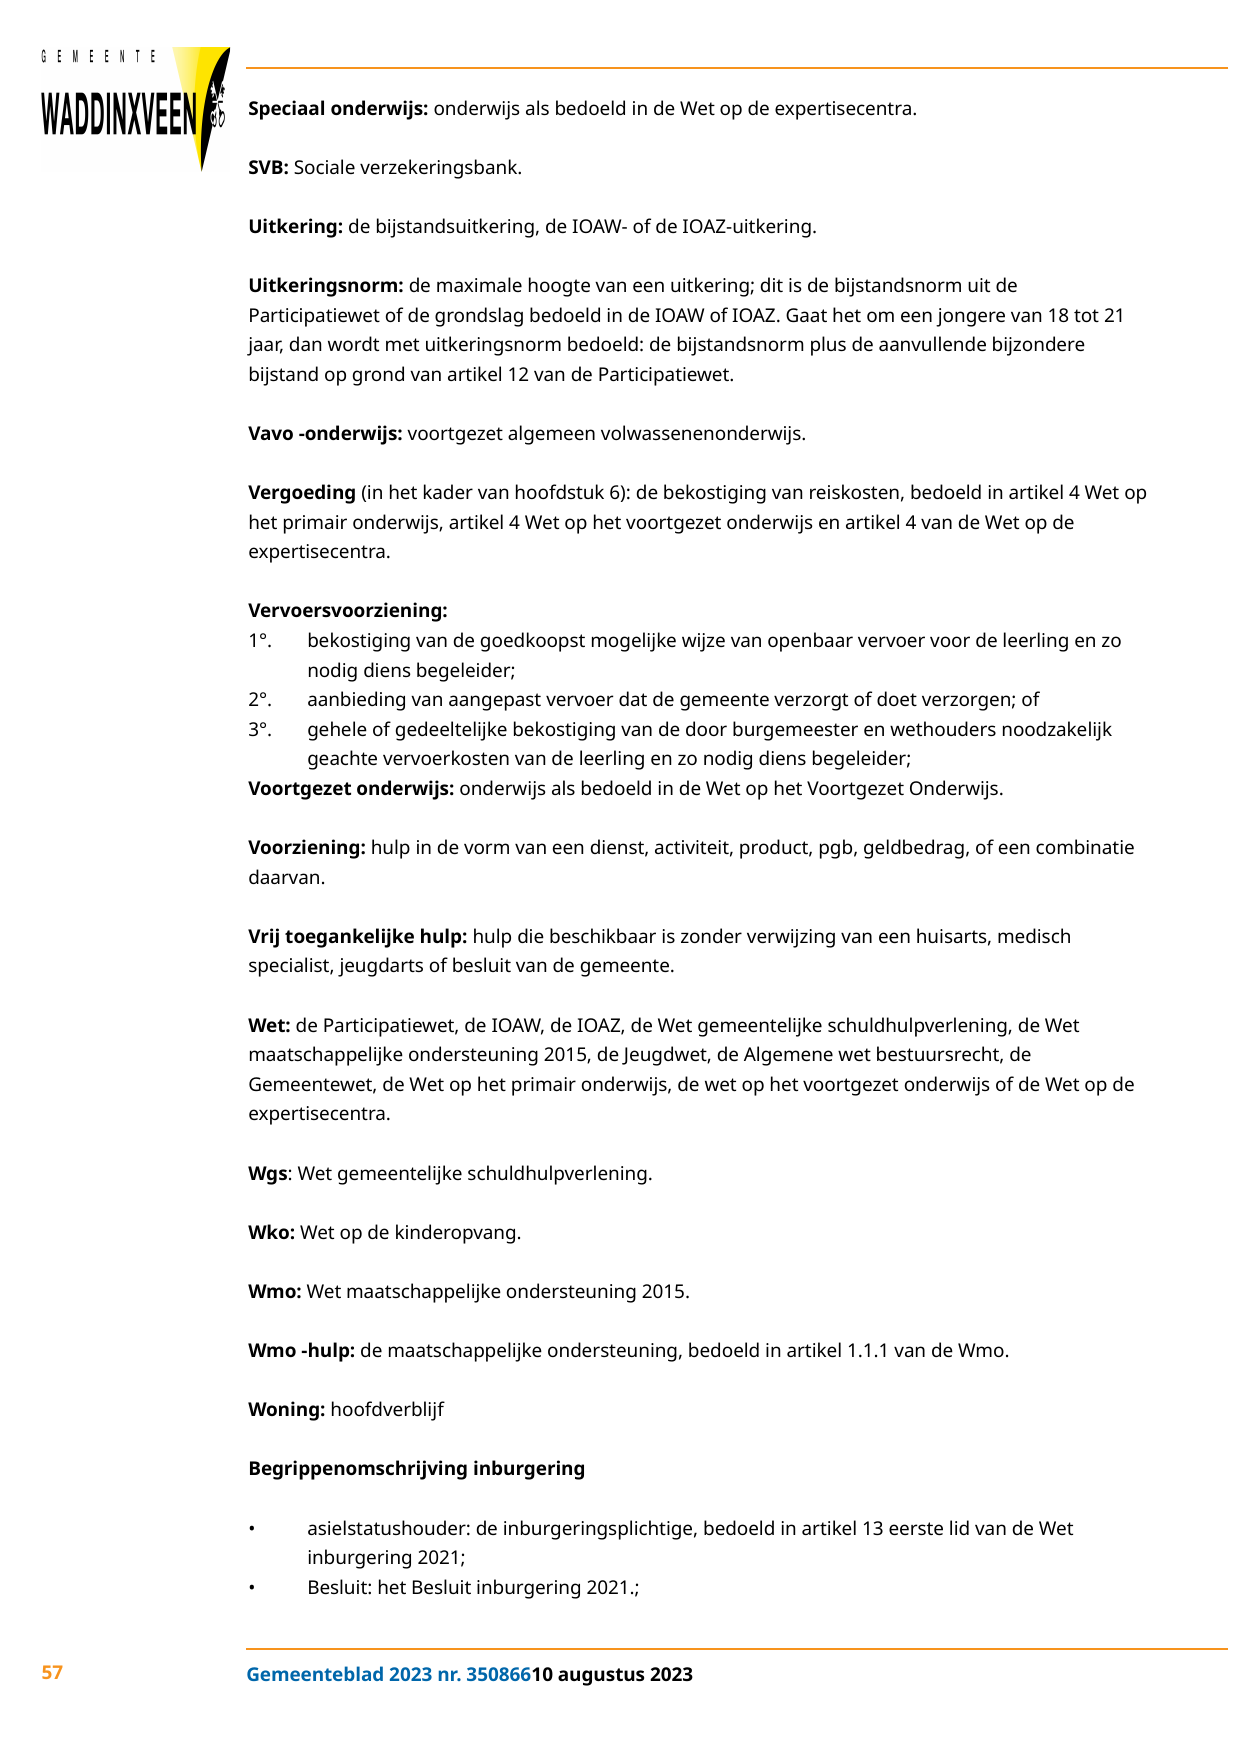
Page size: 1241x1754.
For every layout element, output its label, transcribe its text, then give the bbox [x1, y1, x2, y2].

list bekostiging van de goedkoopst mogelijke wijze van openbaar vervoer voor de leerling en zo nodig diens begeleider; [248, 627, 1152, 683]
text Speciaal onderwijs: onderwijs als bedoeld in de Wet op de expertisecentra. [248, 95, 1152, 121]
text Vervoersvoorziening: [248, 598, 1152, 623]
text Uitkeringsnorm: de maximale hoogte van een uitkering; dit is de bijstandsnorm uit de Participatiewet of de grondslag bedoeld in de IOAW of IOAZ. Gaat het om een jongere van 18 tot 21 jaar, dan wordt met uitkeringsnorm bedoeld: de bijstandsnorm plus de aanvullende bijzondere bijstand op grond van artikel 12 van de Participatiewet. [248, 272, 1152, 387]
text Voortgezet onderwijs: onderwijs als bedoeld in de Wet op het Voortgezet Onderwijs. [248, 775, 1152, 801]
picture [41, 47, 231, 172]
text Vergoeding (in het kader van hoofdstuk 6): de bekostiging van reiskosten, bedoeld in artikel 4 Wet op het primair onderwijs, artikel 4 Wet op het voortgezet onderwijs en artikel 4 van de Wet op de expertisecentra. [248, 479, 1152, 564]
list Besluit: het Besluit inburgering 2021.; [248, 1574, 1152, 1600]
list aanbieding van aangepast vervoer dat de gemeente verzorgt of doet verzorgen; of [248, 686, 1152, 712]
text Uitkering: de bijstandsuitkering, de IOAW- of de IOAZ-uitkering. [248, 213, 1152, 239]
list gehele of gedeeltelijke bekostiging van de door burgemeester en wethouders noodzakelijk geachte vervoerkosten van de leerling en zo nodig diens begeleider; [248, 716, 1152, 771]
text Vavo -onderwijs: voortgezet algemeen volwassenenonderwijs. [248, 420, 1152, 446]
text Wko: Wet op de kinderopvang. [248, 1219, 1152, 1245]
text Voorziening: hulp in de vorm van een dienst, activiteit, product, pgb, geldbedrag, of een combinatie daarvan. [248, 834, 1152, 890]
text Wet: de Participatiewet, de IOAW, de IOAZ, de Wet gemeentelijke schuldhulpverlening, de Wet maatschappelijke ondersteuning 2015, de Jeugdwet, de Algemene wet bestuursrecht, de Gemeentewet, de Wet op het primair onderwijs, de wet op het voortgezet onderwijs of de Wet op de expertisecentra. [248, 1012, 1152, 1126]
text Wgs: Wet gemeentelijke schuldhulpverlening. [248, 1160, 1152, 1186]
text Vrij toegankelijke hulp: hulp die beschikbaar is zonder verwijzing van een huisarts, medisch specialist, jeugdarts of besluit van de gemeente. [248, 923, 1152, 978]
text Begrippenomschrijving inburgering [248, 1456, 1152, 1481]
text Wmo -hulp: de maatschappelijke ondersteuning, bedoeld in artikel 1.1.1 van de Wmo. [248, 1337, 1152, 1363]
list asielstatushouder: de inburgeringsplichtige, bedoeld in artikel 13 eerste lid van de Wet inburgering 2021; [248, 1515, 1152, 1570]
text SVB: Sociale verzekeringsbank. [248, 154, 1152, 180]
text Woning: hoofdverblijf [248, 1396, 1152, 1422]
text Wmo: Wet maatschappelijke ondersteuning 2015. [248, 1278, 1152, 1304]
